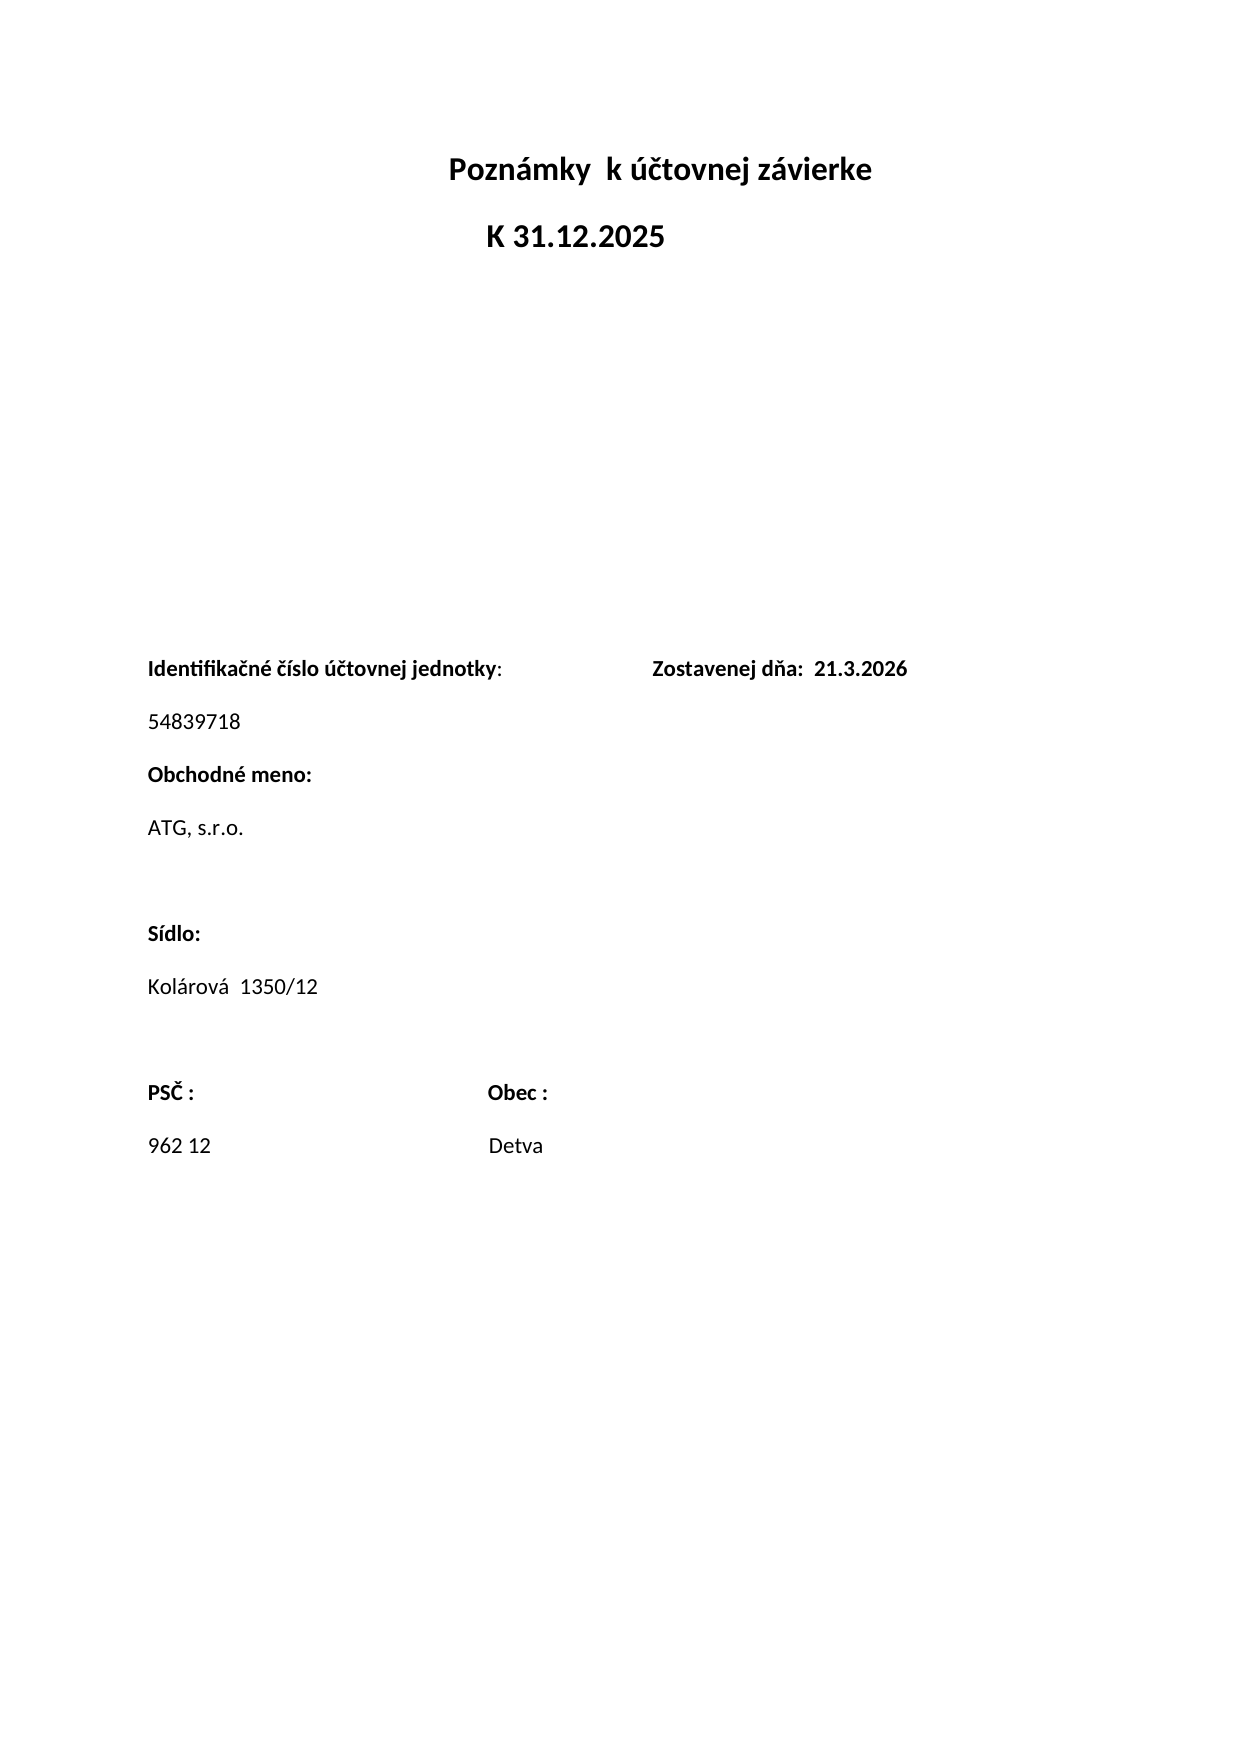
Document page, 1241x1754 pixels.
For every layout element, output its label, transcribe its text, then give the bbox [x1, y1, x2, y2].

text K 31.12.2025 [148, 215, 1093, 256]
text ATG, s.r.o. [148, 813, 1093, 841]
text 54839718 [148, 707, 1093, 735]
text PSČ : Obec : [148, 1078, 1093, 1106]
text Sídlo: [148, 919, 1093, 947]
text Poznámky k účtovnej závierke [148, 148, 1093, 188]
text Obchodné meno: [148, 760, 1093, 788]
text 962 12 Detva [148, 1131, 1093, 1159]
text Kolárová 1350/12 [148, 972, 1093, 1000]
text Identifikačné číslo účtovnej jednotky: Zostavenej dňa: 21.3.2026 [148, 654, 1093, 682]
